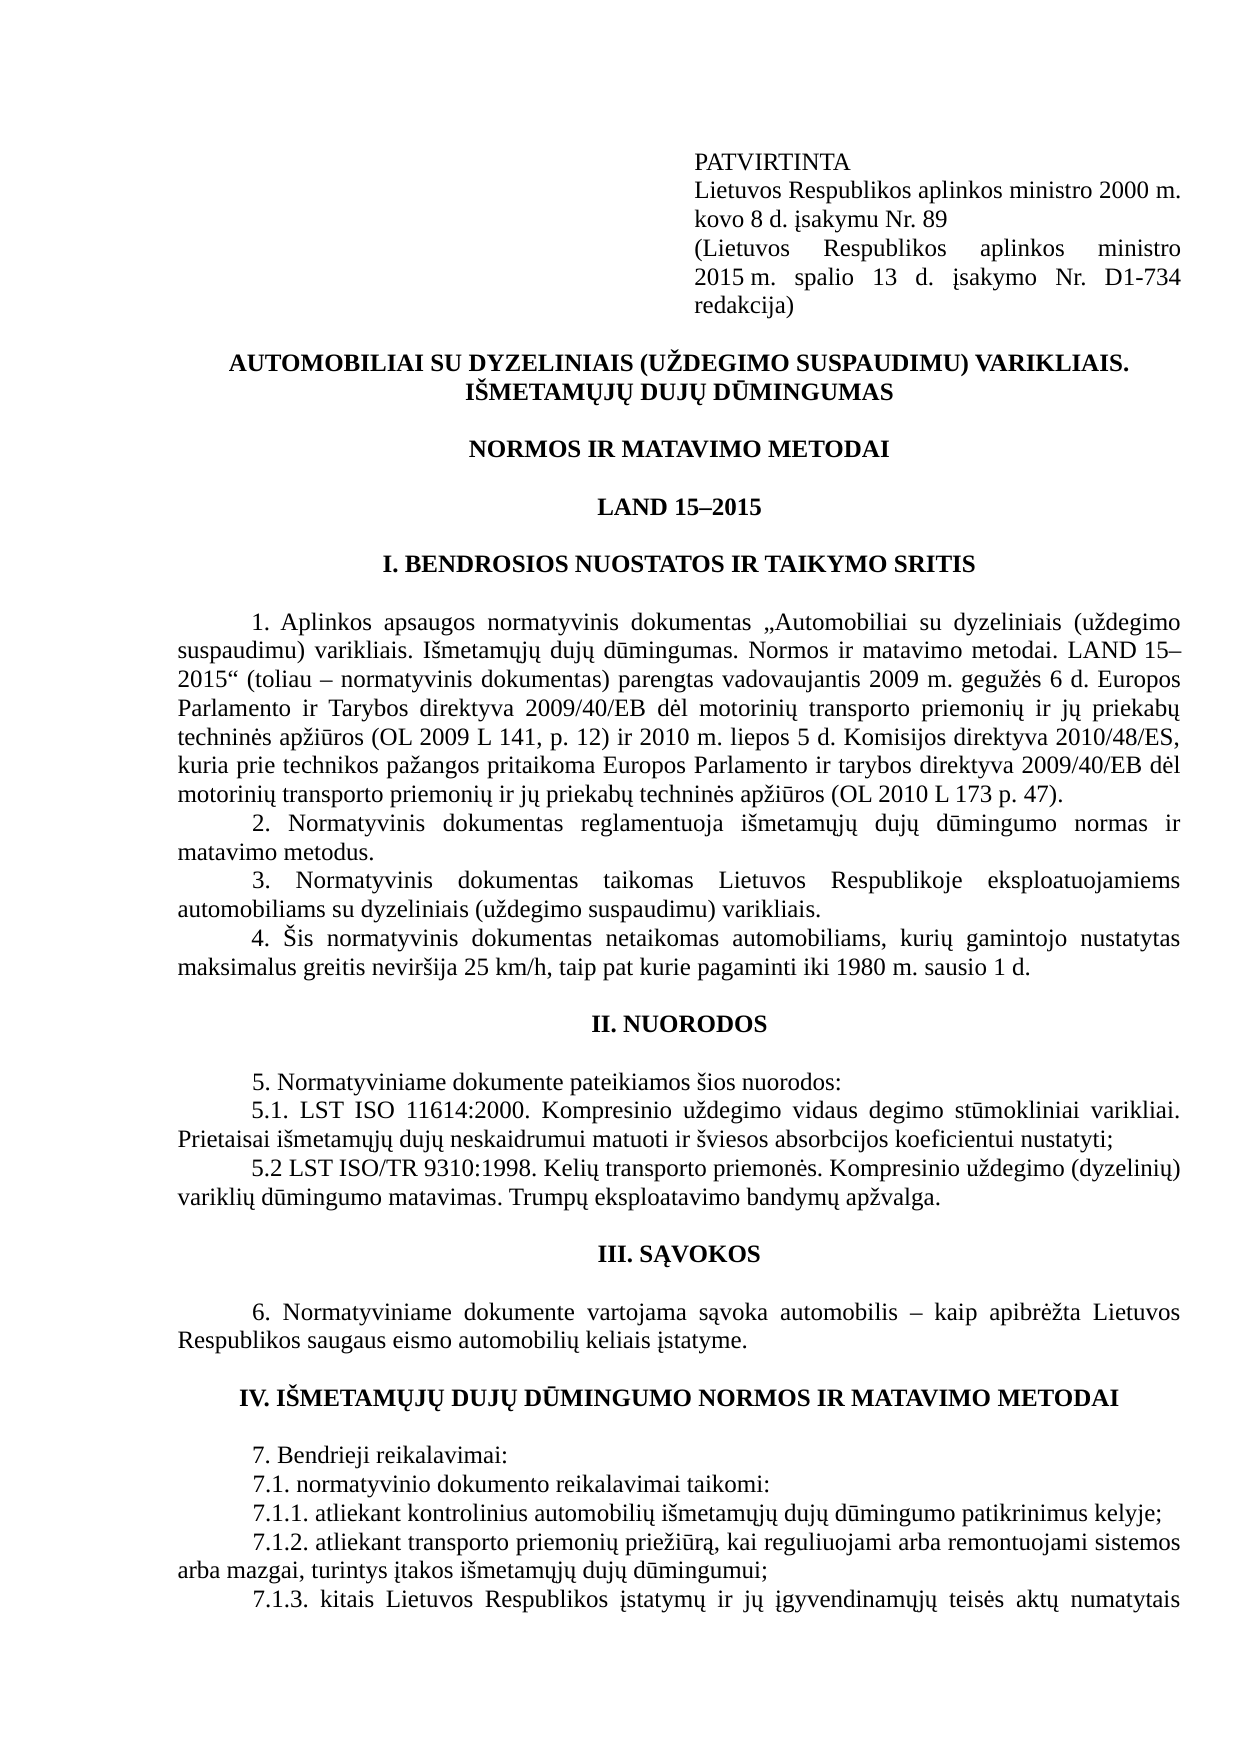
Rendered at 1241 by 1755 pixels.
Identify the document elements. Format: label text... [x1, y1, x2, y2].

text 5.1. LST ISO 11614:2000. Kompresinio uždegimo vidaus degimo stūmokliniai varikliai. Prietaisai išmetamųjų dujų neskaidrumui matuoti ir šviesos absorbcijos koeficientui nustatyti; [177, 1096, 1181, 1153]
text 2. Normatyvinis dokumentas reglamentuoja išmetamųjų dujų dūmingumo normas ir matavimo metodus. [177, 808, 1181, 866]
text III. SĄVOKOS [177, 1239, 1181, 1268]
text 7.1.1. atliekant kontrolinius automobilių išmetamųjų dujų dūmingumo patikrinimus kelyje; [177, 1498, 1181, 1527]
text NORMOS IR MATAVIMO METODAI [177, 434, 1181, 463]
text 7.1. normatyvinio dokumento reikalavimai taikomi: [177, 1469, 1181, 1498]
text I. BENDROSIOS NUOSTATOS IR TAIKYMO SRITIS [177, 549, 1181, 578]
text 4. Šis normatyvinis dokumentas netaikomas automobiliams, kurių gamintojo nustatytas maksimalus greitis neviršija 25 km/h, taip pat kurie pagaminti iki 1980 m. sausio 1 d. [177, 923, 1181, 981]
text 5. Normatyviniame dokumente pateikiamos šios nuorodos: [177, 1067, 1181, 1096]
text 5.2 LST ISO/TR 9310:1998. Kelių transporto priemonės. Kompresinio uždegimo (dyzelinių) variklių dūmingumo matavimas. Trumpų eksploatavimo bandymų apžvalga. [177, 1153, 1181, 1211]
text 1. Aplinkos apsaugos normatyvinis dokumentas „Automobiliai su dyzeliniais (uždegimo suspaudimu) varikliais. Išmetamųjų dujų dūmingumas. Normos ir matavimo metodai. LAND 15–2015“ (toliau – normatyvinis dokumentas) parengtas vadovaujantis 2009 m. gegužės 6 d. Europos Parlamento ir Tarybos direktyva 2009/40/EB dėl motorinių transporto priemonių ir jų priekabų techninės apžiūros (OL 2009 L 141, p. 12) ir 2010 m. liepos 5 d. Komisijos direktyva 2010/48/ES, kuria prie technikos pažangos pritaikoma Europos Parlamento ir tarybos direktyva 2009/40/EB dėl motorinių transporto priemonių ir jų priekabų techninės apžiūros (OL 2010 L 173 p. 47). [177, 607, 1181, 808]
text 7.1.3. kitais Lietuvos Respublikos įstatymų ir jų įgyvendinamųjų teisės aktų numatytais [177, 1584, 1181, 1613]
text PATVIRTINTA [694, 147, 1181, 176]
text II. NUORODOS [177, 1009, 1181, 1038]
text IV. IŠMETAMŲJŲ DUJŲ DŪMINGUMO NORMOS IR MATAVIMO METODAI [177, 1383, 1181, 1412]
text 3. Normatyvinis dokumentas taikomas Lietuvos Respublikoje eksploatuojamiems automobiliams su dyzeliniais (uždegimo suspaudimu) varikliais. [177, 866, 1181, 923]
text AUTOMOBILIAI SU DYZELINIAIS (UŽDEGIMO SUSPAUDIMU) VARIKLIAIS. IŠMETAMŲJŲ DUJŲ DŪMINGUMAS [177, 348, 1181, 406]
text (Lietuvos Respublikos aplinkos ministro 2015 m. spalio 13 d. įsakymo Nr. D1-734 redakcija) [694, 233, 1181, 319]
text 7. Bendrieji reikalavimai: [177, 1441, 1181, 1469]
text Lietuvos Respublikos aplinkos ministro 2000 m. kovo 8 d. įsakymu Nr. 89 [694, 176, 1181, 233]
text 7.1.2. atliekant transporto priemonių priežiūrą, kai reguliuojami arba remontuojami sistemos arba mazgai, turintys įtakos išmetamųjų dujų dūmingumui; [177, 1527, 1181, 1584]
text LAND 15–2015 [177, 492, 1181, 521]
text 6. Normatyviniame dokumente vartojama sąvoka automobilis – kaip apibrėžta Lietuvos Respublikos saugaus eismo automobilių keliais įstatyme. [177, 1297, 1181, 1354]
